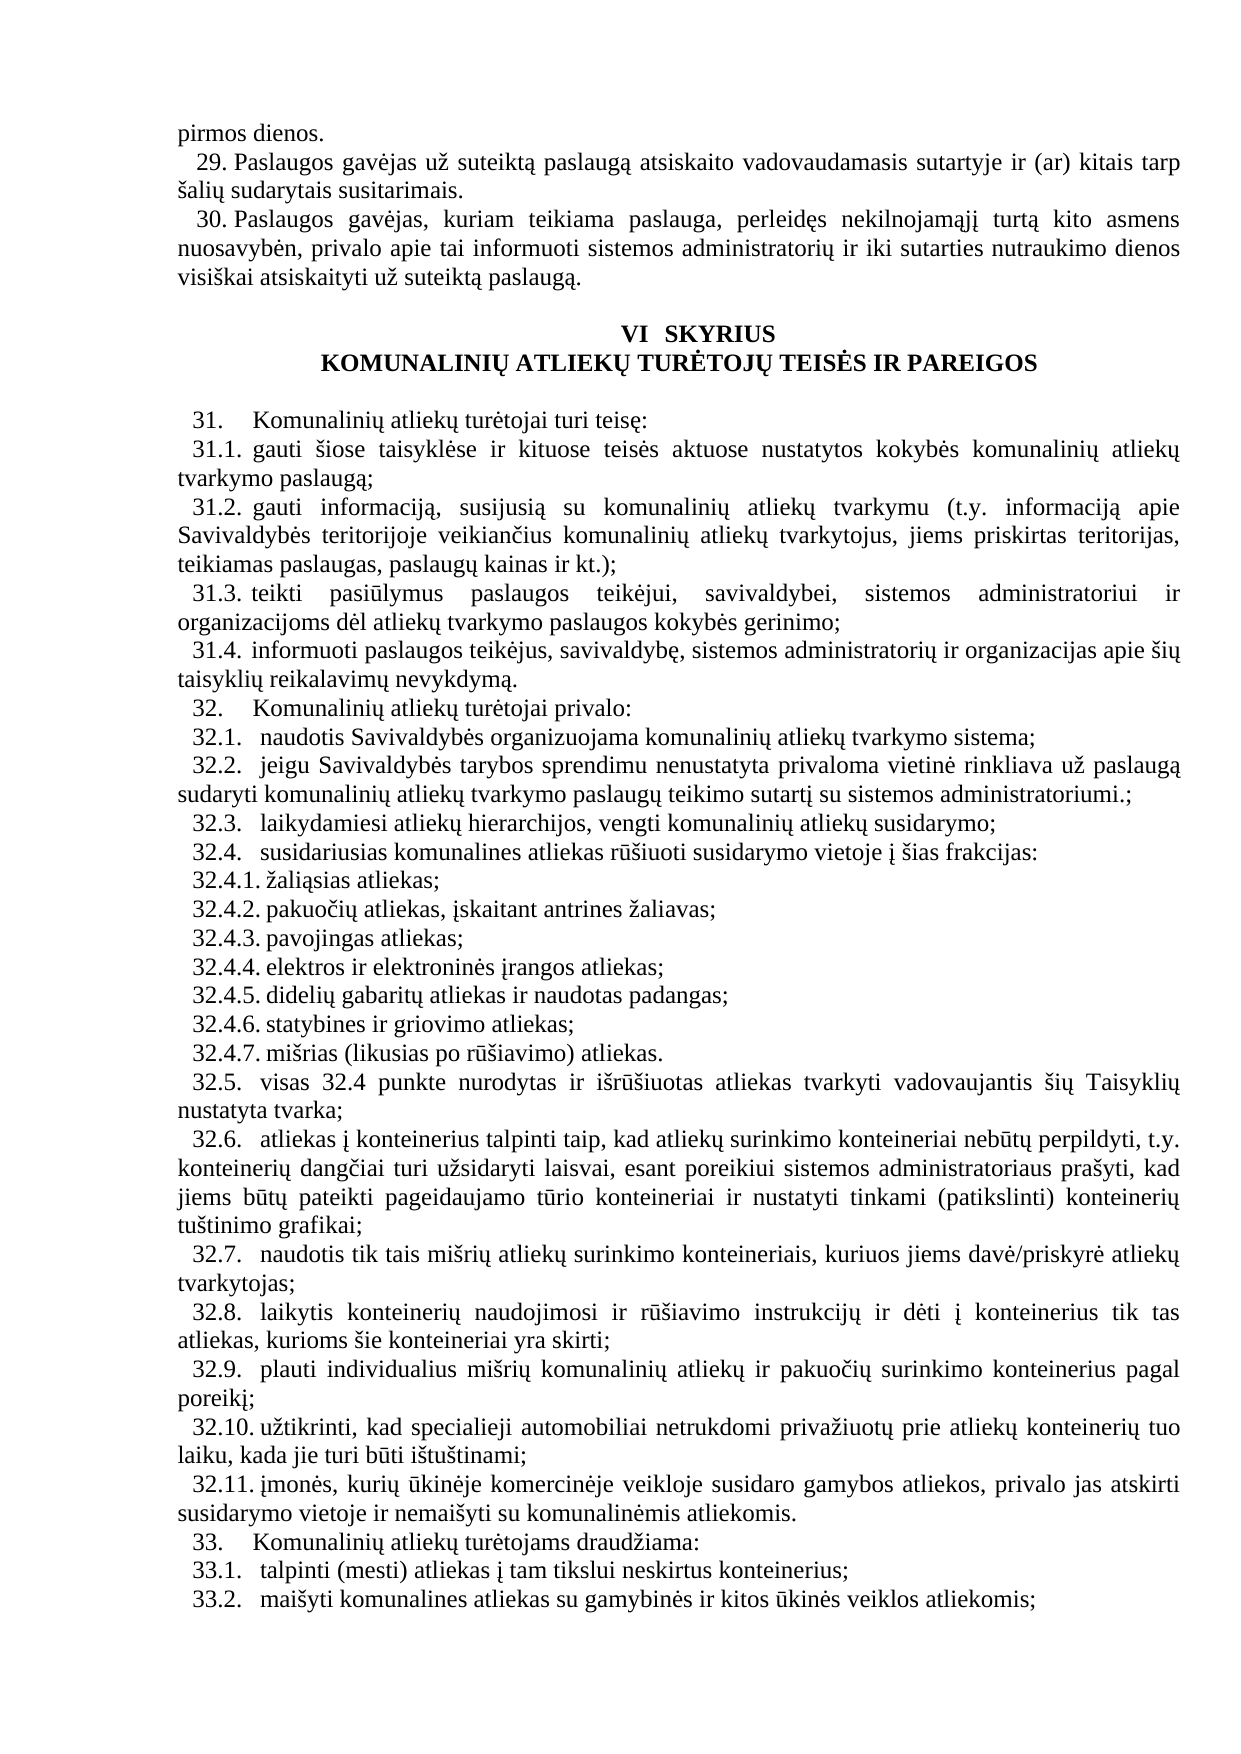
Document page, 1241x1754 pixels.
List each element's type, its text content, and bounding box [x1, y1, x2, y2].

text 32.5. visas 32.4 punkte nurodytas ir išrūšiuotas atliekas tvarkyti vadovaujantis šių Taisyklių nustatyta tvarka; [177, 1067, 1181, 1124]
text 29. Paslaugos gavėjas už suteiktą paslaugą atsiskaito vadovaudamasis sutartyje ir (ar) kitais tarp šalių sudarytais susitarimais. [177, 147, 1181, 204]
text 32.4.7. mišrias (likusias po rūšiavimo) atliekas. [177, 1038, 1181, 1067]
text 31. Komunalinių atliekų turėtojai turi teisę: [177, 406, 1181, 434]
text 32.4.3. pavojingas atliekas; [177, 923, 1181, 952]
text 30. Paslaugos gavėjas, kuriam teikiama paslauga, perleidęs nekilnojamąjį turtą kito asmens nuosavybėn, privalo apie tai informuoti sistemos administratorių ir iki sutarties nutraukimo dienos visiškai atsiskaityti už suteiktą paslaugą. [177, 204, 1181, 291]
text 32.7. naudotis tik tais mišrių atliekų surinkimo konteineriais, kuriuos jiems davė/priskyrė atliekų tvarkytojas; [177, 1239, 1181, 1297]
text pirmos dienos. [177, 118, 1181, 147]
text 32. Komunalinių atliekų turėtojai privalo: [177, 693, 1181, 722]
text 33.1. talpinti (mesti) atliekas į tam tikslui neskirtus konteinerius; [177, 1556, 1181, 1584]
text 32.4.6. statybines ir griovimo atliekas; [177, 1009, 1181, 1038]
text 32.4.4. elektros ir elektroninės įrangos atliekas; [177, 952, 1181, 981]
text 32.9. plauti individualius mišrių komunalinių atliekų ir pakuočių surinkimo konteinerius pagal poreikį; [177, 1354, 1181, 1412]
text KOMUNALINIŲ ATLIEKŲ TURĖTOJŲ TEISĖS IR PAREIGOS [177, 348, 1181, 377]
text 32.8. laikytis konteinerių naudojimosi ir rūšiavimo instrukcijų ir dėti į konteinerius tik tas atliekas, kurioms šie konteineriai yra skirti; [177, 1297, 1181, 1354]
text 32.4.5. didelių gabaritų atliekas ir naudotas padangas; [177, 981, 1181, 1009]
text 33. Komunalinių atliekų turėtojams draudžiama: [177, 1527, 1181, 1556]
text 32.3. laikydamiesi atliekų hierarchijos, vengti komunalinių atliekų susidarymo; [177, 808, 1181, 837]
text 32.6. atliekas į konteinerius talpinti taip, kad atliekų surinkimo konteineriai nebūtų perpildyti, t.y. konteinerių dangčiai turi užsidaryti laisvai, esant poreikiui sistemos administratoriaus prašyti, kad jiems būtų pateikti pageidaujamo tūrio konteineriai ir nustatyti tinkami (patikslinti) konteinerių tuštinimo grafikai; [177, 1124, 1181, 1239]
text 31.1. gauti šiose taisyklėse ir kituose teisės aktuose nustatytos kokybės komunalinių atliekų tvarkymo paslaugą; [177, 434, 1181, 492]
text 32.11. įmonės, kurių ūkinėje komercinėje veikloje susidaro gamybos atliekos, privalo jas atskirti susidarymo vietoje ir nemaišyti su komunalinėmis atliekomis. [177, 1469, 1181, 1527]
text 33.2. maišyti komunalines atliekas su gamybinės ir kitos ūkinės veiklos atliekomis; [177, 1584, 1181, 1613]
text 32.2. jeigu Savivaldybės tarybos sprendimu nenustatyta privaloma vietinė rinkliava už paslaugą sudaryti komunalinių atliekų tvarkymo paslaugų teikimo sutartį su sistemos administratoriumi.; [177, 751, 1181, 808]
text 31.4. informuoti paslaugos teikėjus, savivaldybę, sistemos administratorių ir organizacijas apie šių taisyklių reikalavimų nevykdymą. [177, 636, 1181, 693]
text 32.4. susidariusias komunalines atliekas rūšiuoti susidarymo vietoje į šias frakcijas: [177, 837, 1181, 866]
text 32.4.1. žaliąsias atliekas; [177, 866, 1181, 894]
text 32.4.2. pakuočių atliekas, įskaitant antrines žaliavas; [177, 894, 1181, 923]
text VI SKYRIUS [177, 319, 1181, 348]
text 31.2. gauti informaciją, susijusią su komunalinių atliekų tvarkymu (t.y. informaciją apie Savivaldybės teritorijoje veikiančius komunalinių atliekų tvarkytojus, jiems priskirtas teritorijas, teikiamas paslaugas, paslaugų kainas ir kt.); [177, 492, 1181, 578]
text 32.1. naudotis Savivaldybės organizuojama komunalinių atliekų tvarkymo sistema; [177, 722, 1181, 751]
text 31.3. teikti pasiūlymus paslaugos teikėjui, savivaldybei, sistemos administratoriui ir organizacijoms dėl atliekų tvarkymo paslaugos kokybės gerinimo; [177, 578, 1181, 636]
text 32.10. užtikrinti, kad specialieji automobiliai netrukdomi privažiuotų prie atliekų konteinerių tuo laiku, kada jie turi būti ištuštinami; [177, 1412, 1181, 1469]
